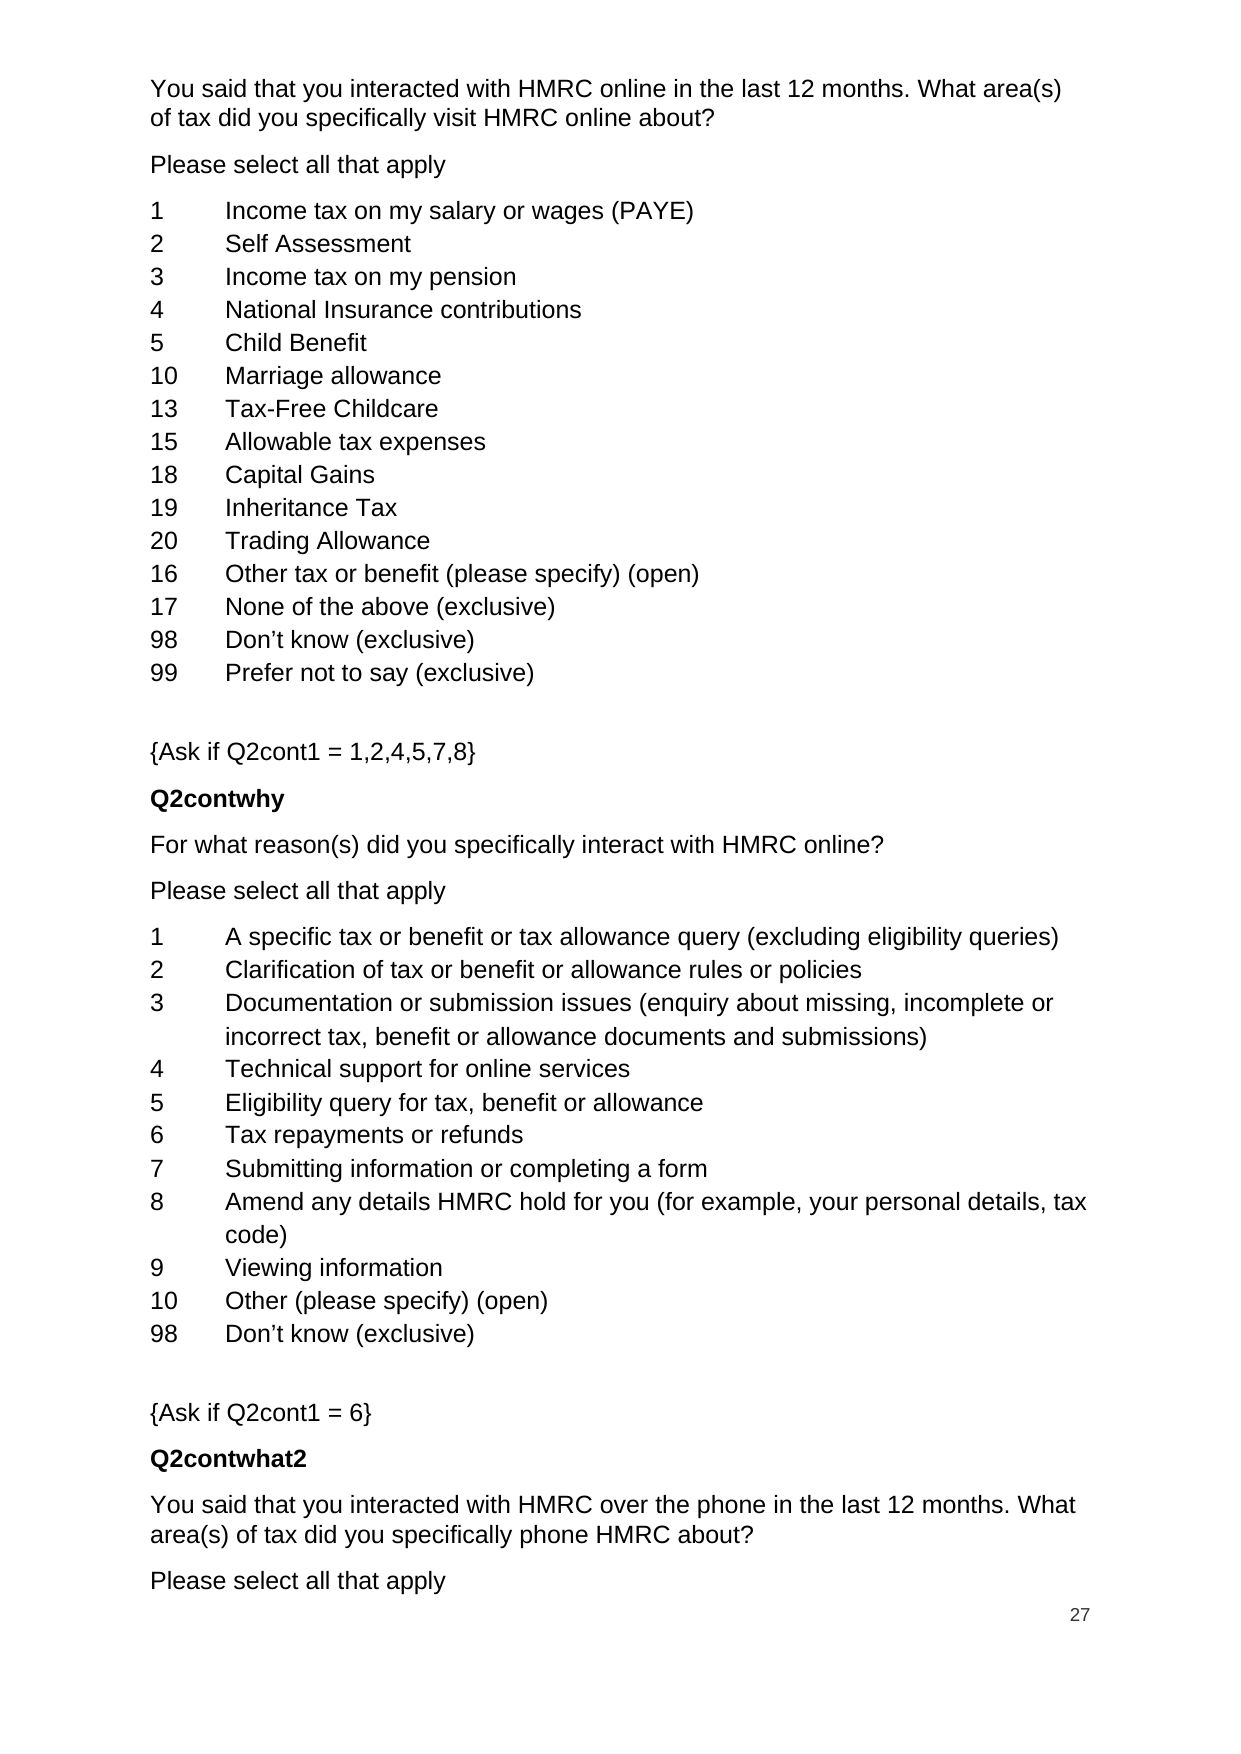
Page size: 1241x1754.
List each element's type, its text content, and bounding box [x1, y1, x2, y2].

text Please select all that apply [150, 876, 1090, 905]
text 9 Viewing information [150, 1253, 1090, 1281]
text 2 Clarification of tax or benefit or allowance rules or policies [150, 955, 1090, 984]
text 15 Allowable tax expenses [150, 427, 1090, 456]
text 6 Tax repayments or refunds [150, 1121, 1090, 1149]
text You said that you interacted with HMRC over the phone in the last 12 months. What area(s) of tax did you specifically phone HMRC about? [150, 1490, 1090, 1549]
text 16 Other tax or benefit (please specify) (open) [150, 559, 1090, 588]
text 17 None of the above (exclusive) [150, 592, 1090, 621]
text 5 Eligibility query for tax, benefit or allowance [150, 1087, 1090, 1116]
text Please select all that apply [150, 1566, 1090, 1595]
text 20 Trading Allowance [150, 526, 1090, 555]
text 10 Other (please specify) (open) [150, 1286, 1090, 1314]
text Q2contwhat2 [150, 1444, 1090, 1473]
text 98 Don’t know (exclusive) [150, 1319, 1090, 1347]
text 10 Marriage allowance [150, 361, 1090, 390]
text 8 Amend any details HMRC hold for you (for example, your personal details, tax code) [150, 1187, 1090, 1248]
text {Ask if Q2cont1 = 1,2,4,5,7,8} [150, 737, 1090, 766]
text 4 Technical support for online services [150, 1054, 1090, 1083]
text 4 National Insurance contributions [150, 295, 1090, 324]
text 13 Tax-Free Childcare [150, 394, 1090, 423]
text You said that you interacted with HMRC online in the last 12 months. What area(s) of tax did you specifically visit HMRC online about? [150, 74, 1090, 132]
text 3 Income tax on my pension [150, 262, 1090, 291]
text Q2contwhy [150, 784, 1090, 812]
text 5 Child Benefit [150, 328, 1090, 357]
text 2 Self Assessment [150, 229, 1090, 258]
text 18 Capital Gains [150, 460, 1090, 489]
text For what reason(s) did you specifically interact with HMRC online? [150, 830, 1090, 859]
text 7 Submitting information or completing a form [150, 1153, 1090, 1182]
text 1 Income tax on my salary or wages (PAYE) [150, 196, 1090, 224]
text 3 Documentation or submission issues (enquiry about missing, incomplete or incorrect tax, benefit or allowance documents and submissions) [150, 988, 1090, 1050]
text 98 Don’t know (exclusive) [150, 625, 1090, 654]
text 19 Inheritance Tax [150, 493, 1090, 522]
text {Ask if Q2cont1 = 6} [150, 1398, 1090, 1427]
text Please select all that apply [150, 149, 1090, 178]
text 1 A specific tax or benefit or tax allowance query (excluding eligibility queries) [150, 922, 1090, 951]
text 99 Prefer not to say (exclusive) [150, 658, 1090, 687]
